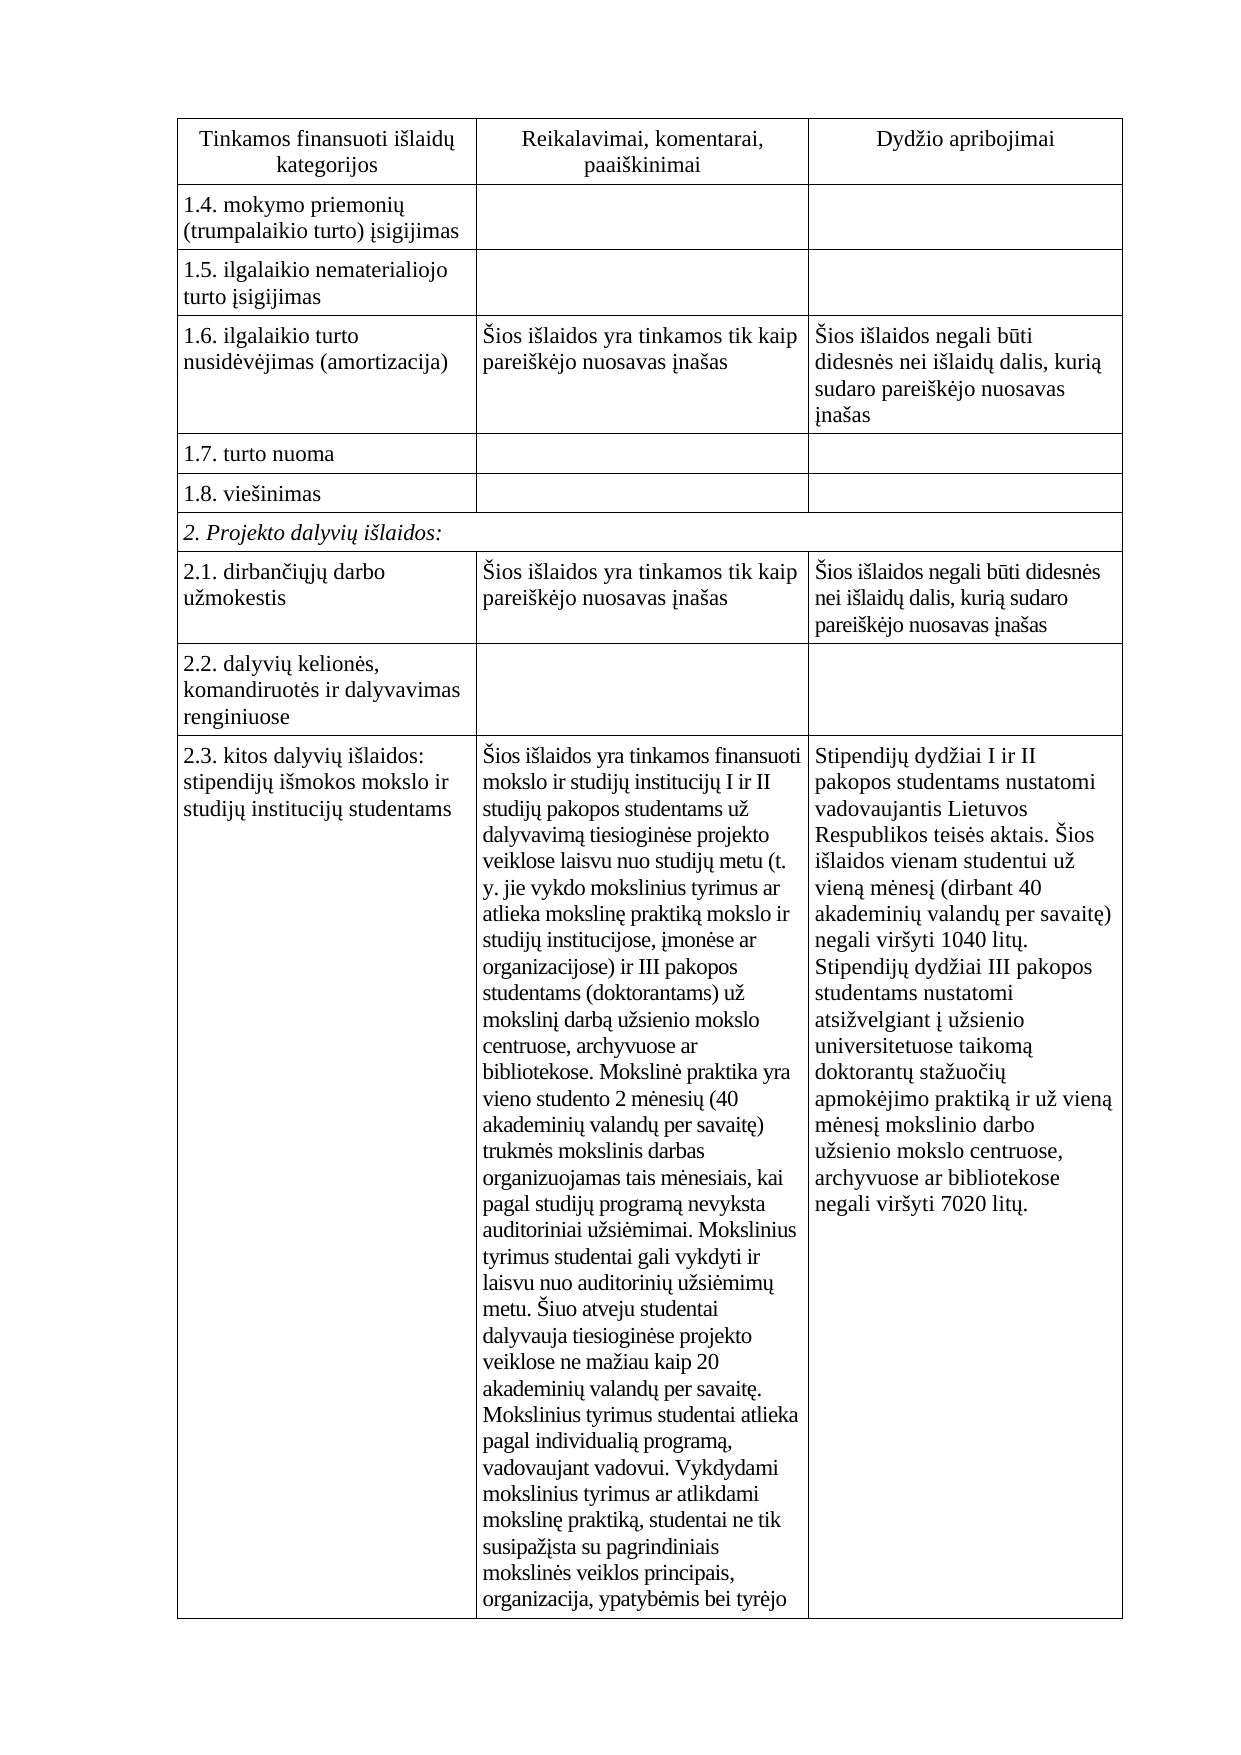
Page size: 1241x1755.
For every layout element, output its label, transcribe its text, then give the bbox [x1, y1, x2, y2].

table_cell Šios išlaidos negali būti didesnės nei išlaidų dalis, kurią sudaro pareiškėjo nuosavas įnašas [809, 552, 1122, 643]
table_cell 1.8. viešinimas [178, 474, 476, 512]
table_cell 2. Projekto dalyvių išlaidos: [178, 513, 476, 551]
table_cell [477, 185, 808, 249]
table_cell [476, 513, 809, 551]
table_cell 2.1. dirbančiųjų darbo užmokestis [178, 552, 476, 643]
table_cell [809, 185, 1122, 249]
table_cell [809, 434, 1122, 473]
table_header Dydžio apribojimai [809, 119, 1122, 184]
table_cell [477, 644, 808, 735]
table_cell [809, 513, 1122, 551]
table_cell 1.6. ilgalaikio turto nusidėvėjimas (amortizacija) [178, 316, 476, 433]
table_cell 1.7. turto nuoma [178, 434, 476, 473]
table_header Reikalavimai, komentarai, paaiškinimai [477, 119, 808, 184]
table_cell 1.5. ilgalaikio nematerialiojo turto įsigijimas [178, 250, 476, 315]
table_header Tinkamos finansuoti išlaidų kategorijos [178, 119, 476, 184]
table_cell [809, 474, 1122, 512]
table_cell Stipendijų dydžiai I ir II pakopos studentams nustatomi vadovaujantis Lietuvos Respublikos teisės aktais. Šios išlaidos vienam studentui už vieną mėnesį (dirbant 40 akademinių valandų per savaitę) negali viršyti 1040 litų. Stipendijų dydžiai III pakopos studentams nustatomi atsižvelgiant į užsienio universitetuose taikomą doktorantų stažuočių apmokėjimo praktiką ir už vieną mėnesį mokslinio darbo užsienio mokslo centruose, archyvuose ar bibliotekose negali viršyti 7020 litų. [809, 736, 1122, 1618]
table_cell [477, 250, 808, 315]
table_cell [477, 474, 808, 512]
table_cell 2.3. kitos dalyvių išlaidos: stipendijų išmokos mokslo ir studijų institucijų studentams [178, 736, 476, 1618]
table_cell Šios išlaidos yra tinkamos tik kaip pareiškėjo nuosavas įnašas [477, 316, 808, 433]
table_cell [477, 434, 808, 473]
table_cell 1.4. mokymo priemonių (trumpalaikio turto) įsigijimas [178, 185, 476, 249]
table_cell Šios išlaidos negali būti didesnės nei išlaidų dalis, kurią sudaro pareiškėjo nuosavas įnašas [809, 316, 1122, 433]
table_cell 2.2. dalyvių kelionės, komandiruotės ir dalyvavimas renginiuose [178, 644, 476, 735]
table_cell Šios išlaidos yra tinkamos finansuoti mokslo ir studijų institucijų I ir II studijų pakopos studentams už dalyvavimą tiesioginėse projekto veiklose laisvu nuo studijų metu (t. y. jie vykdo mokslinius tyrimus ar atlieka mokslinę praktiką mokslo ir studijų institucijose, įmonėse ar organizacijose) ir III pakopos studentams (doktorantams) už mokslinį darbą užsienio mokslo centruose, archyvuose ar bibliotekose. Mokslinė praktika yra vieno studento 2 mėnesių (40 akademinių valandų per savaitę) trukmės mokslinis darbas organizuojamas tais mėnesiais, kai pagal studijų programą nevyksta auditoriniai užsiėmimai. Mokslinius tyrimus studentai gali vykdyti ir laisvu nuo auditorinių užsiėmimų metu. Šiuo atveju studentai dalyvauja tiesioginėse projekto veiklose ne mažiau kaip 20 akademinių valandų per savaitę. Mokslinius tyrimus studentai atlieka pagal individualią programą, vadovaujant vadovui. Vykdydami mokslinius tyrimus ar atlikdami mokslinę praktiką, studentai ne tik susipažįsta su pagrindiniais mokslinės veiklos principais, organizacija, ypatybėmis bei tyrėjo [477, 736, 808, 1618]
table_cell [809, 250, 1122, 315]
table_cell Šios išlaidos yra tinkamos tik kaip pareiškėjo nuosavas įnašas [477, 552, 808, 643]
table_cell [809, 644, 1122, 735]
